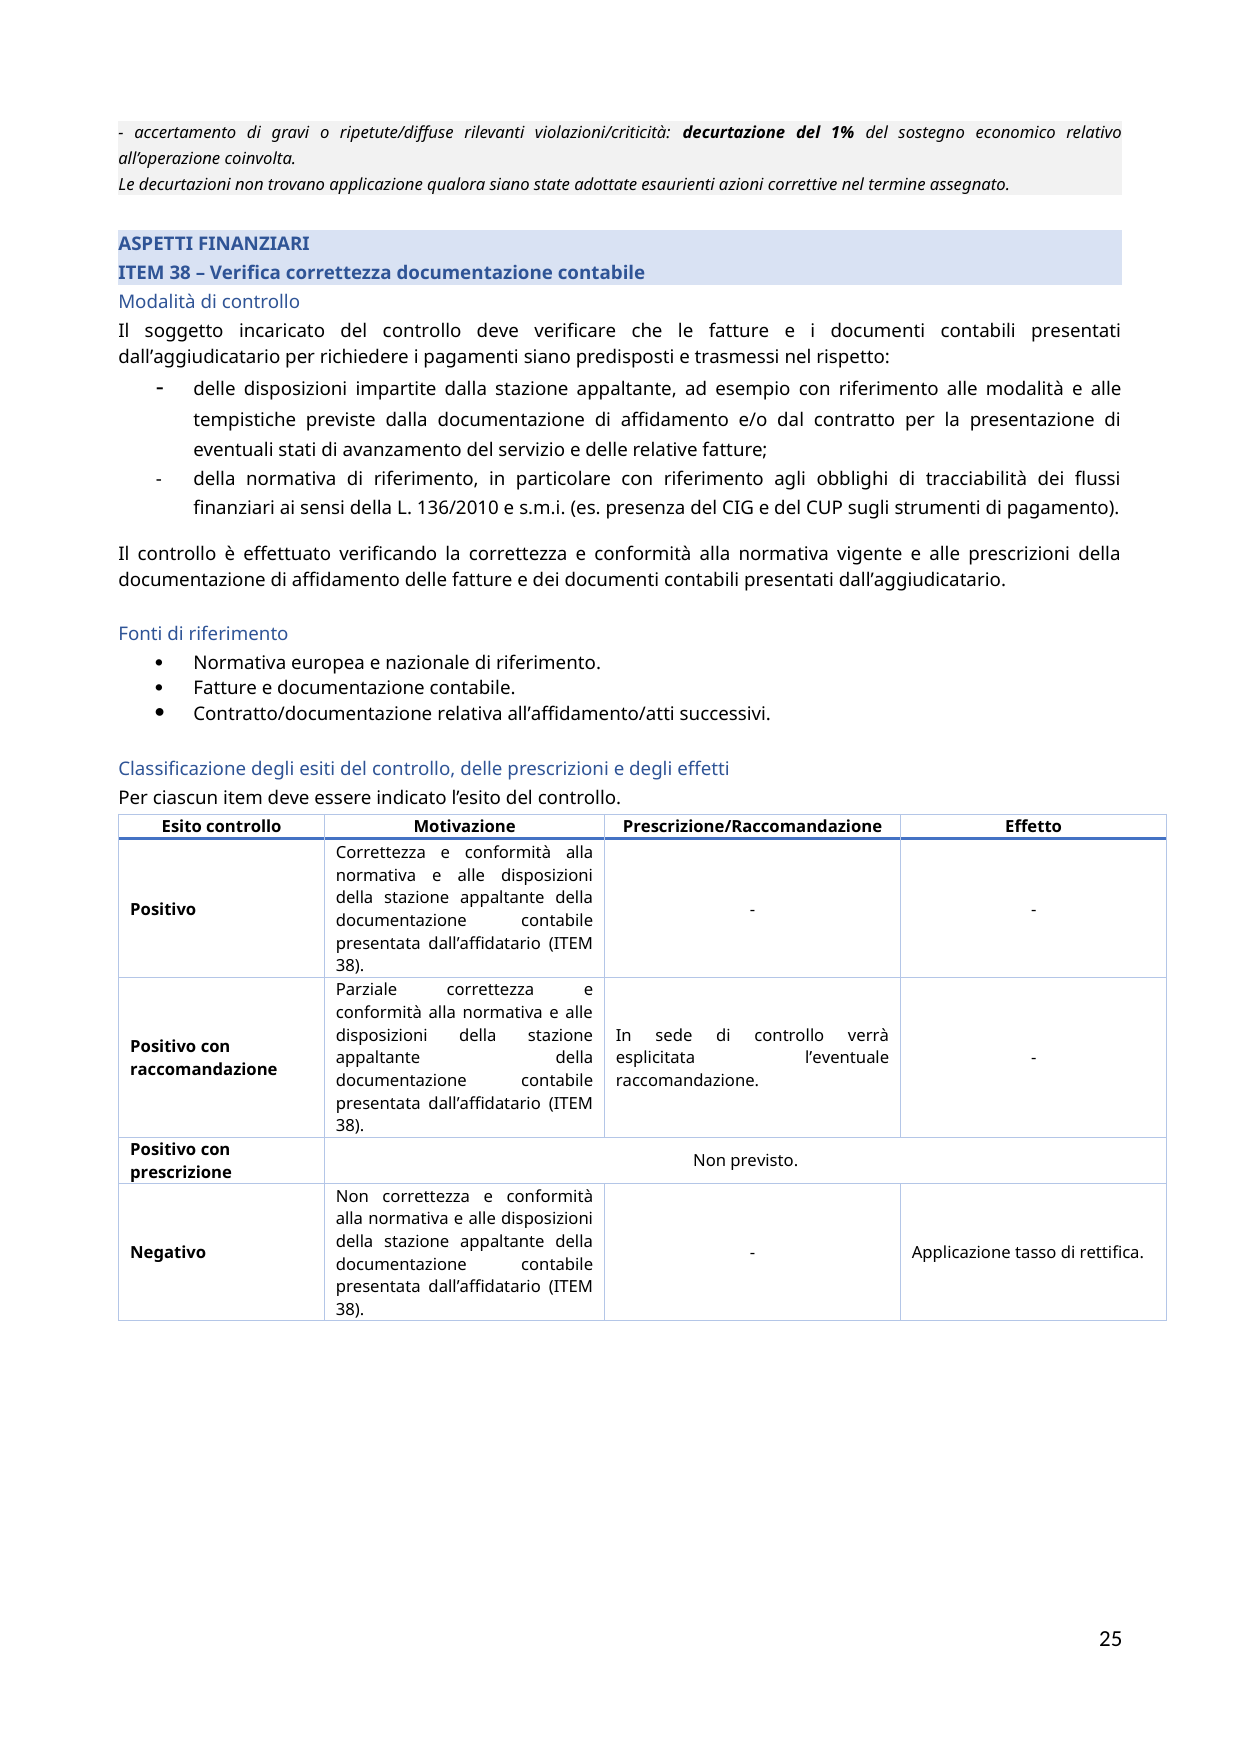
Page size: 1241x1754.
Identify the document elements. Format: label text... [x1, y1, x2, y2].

table_cell - [901, 840, 1166, 977]
text Il controllo è effettuato verificando la correttezza e conformità alla normativa vigente e alle prescrizioni della documentazione di affidamento delle fatture e dei documenti contabili presentati dall’aggiudicatario. [118, 540, 1122, 591]
text Per ciascun item deve essere indicato l’esito del controllo. [118, 784, 1122, 810]
table_cell Parziale correttezza e conformità alla normativa e alle disposizioni della stazione appaltante della documentazione contabile presentata dall’affidatario (ITEM 38). [325, 978, 604, 1137]
list della normativa di riferimento, in particolare con riferimento agli obblighi di tracciabilità dei flussi finanziari ai sensi della L. 136/2010 e s.m.i. (es. presenza del CIG e del CUP sugli strumenti di pagamento). [156, 465, 1122, 520]
table_cell Correttezza e conformità alla normativa e alle disposizioni della stazione appaltante della documentazione contabile presentata dall’affidatario (ITEM 38). [325, 840, 604, 977]
list delle disposizioni impartite dalla stazione appaltante, ad esempio con riferimento alle modalità e alle tempistiche previste dalla documentazione di affidamento e/o dal contratto per la presentazione di eventuali stati di avanzamento del servizio e delle relative fatture; [156, 369, 1122, 461]
table_cell Negativo [119, 1184, 324, 1320]
table_cell Non correttezza e conformità alla normativa e alle disposizioni della stazione appaltante della documentazione contabile presentata dall’affidatario (ITEM 38). [325, 1184, 604, 1320]
text Modalità di controllo [118, 288, 1122, 314]
table_cell - [901, 978, 1166, 1137]
text Fonti di riferimento [118, 620, 1122, 645]
text ASPETTI FINANZIARI [118, 230, 1122, 256]
list Contratto/documentazione relativa all’affidamento/atti successivi. [156, 700, 1122, 726]
table_cell Positivo [119, 840, 324, 977]
table_cell - [605, 1184, 900, 1320]
text Il soggetto incaricato del controllo deve verificare che le fatture e i documenti contabili presentati dall’aggiudicatario per richiedere i pagamenti siano predisposti e trasmessi nel rispetto: [118, 318, 1122, 369]
table_cell Applicazione tasso di rettifica. [901, 1184, 1166, 1320]
text Le decurtazioni non trovano applicazione qualora siano state adottate esaurienti azioni correttive nel termine assegnato. [118, 173, 1122, 195]
table_cell - [605, 840, 900, 977]
table_cell In sede di controllo verrà esplicitata l’eventuale raccomandazione. [605, 978, 900, 1137]
table_header Motivazione [325, 815, 604, 837]
text ITEM 38 – Verifica correttezza documentazione contabile [118, 259, 1122, 285]
table_header Esito controllo [119, 815, 324, 837]
table_cell Positivo con raccomandazione [119, 978, 324, 1137]
table_header Effetto [901, 815, 1166, 837]
list Normativa europea e nazionale di riferimento. [156, 649, 1122, 675]
table_cell Positivo con prescrizione [119, 1138, 324, 1183]
table_cell Non previsto. [325, 1138, 1166, 1183]
text Classificazione degli esiti del controllo, delle prescrizioni e degli effetti [118, 755, 1122, 781]
list Fatture e documentazione contabile. [156, 675, 1122, 700]
table_header Prescrizione/Raccomandazione [605, 815, 900, 837]
text - accertamento di gravi o ripetute/diffuse rilevanti violazioni/criticità: decurtazione del 1% del sostegno economico relativo all’operazione coinvolta. [118, 121, 1122, 169]
